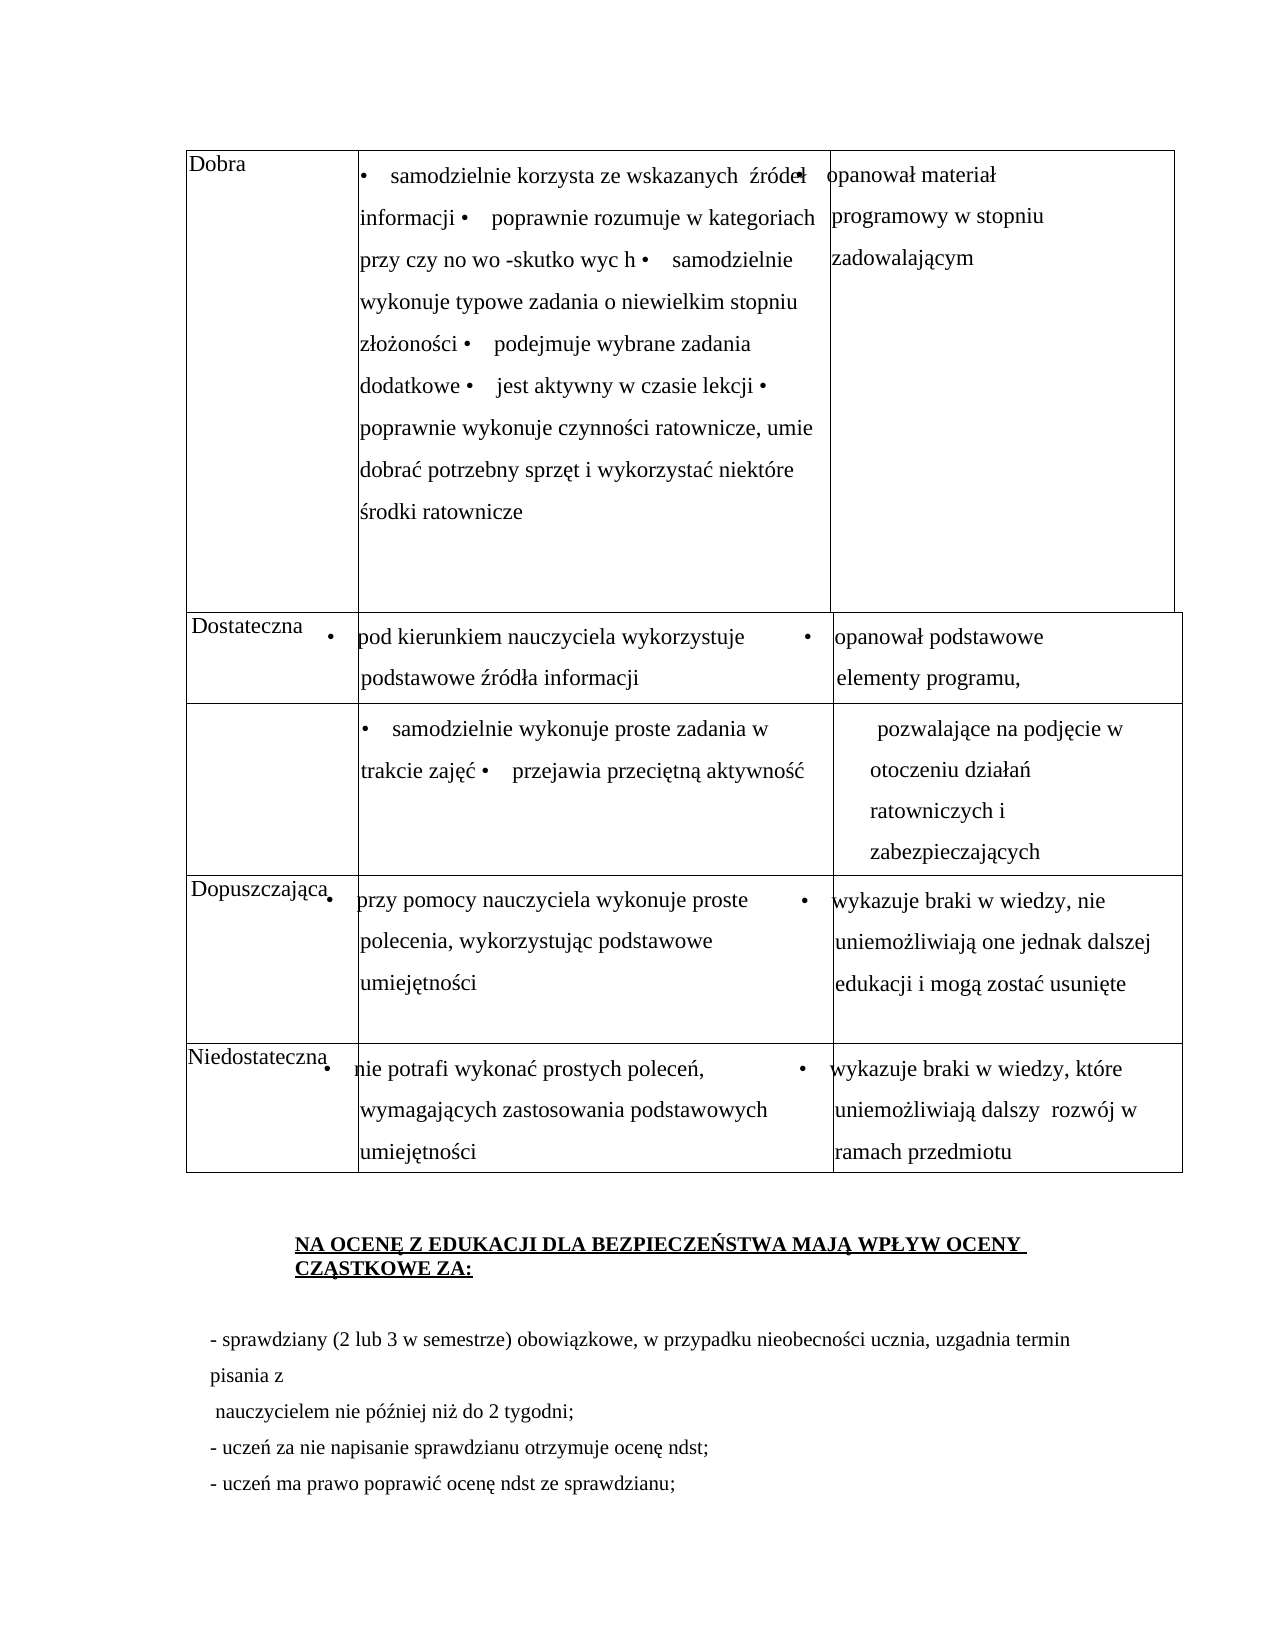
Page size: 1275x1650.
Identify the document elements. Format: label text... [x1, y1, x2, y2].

table_cell Dopuszczająca [187, 876, 358, 1043]
table_cell • nie potrafi wykonać prostych poleceń, wymagających zastosowania podstawowych umiejętności [359, 1044, 833, 1172]
table_cell • wykazuje braki w wiedzy, które uniemożliwiają dalszy rozwój w ramach przedmiotu [834, 1044, 1182, 1172]
table_header • pod kierunkiem nauczyciela wykorzystuje podstawowe źródła informacji [359, 613, 833, 703]
table_cell [187, 704, 358, 875]
table_cell pozwalające na podjęcie w otoczeniu działań ratowniczych i zabezpieczających [834, 704, 1182, 875]
table_cell • przy pomocy nauczyciela wykonuje proste polecenia, wykorzystując podstawowe umiejętności [359, 876, 833, 1043]
table_cell • samodzielnie korzysta ze wskazanych źródeł informacji • poprawnie rozumuje w kategoriach przy czy no wo -skutko wyc h • samodzielnie wykonuje typowe zadania o niewielkim stopniu złożoności • podejmuje wybrane zadania dodatkowe • jest aktywny w czasie lekcji • poprawnie wykonuje czynności ratownicze, umie dobrać potrzebny sprzęt i wykorzystać niektóre środki ratownicze [359, 151, 830, 612]
text - uczeń za nie napisanie sprawdzianu otrzymuje ocenę ndst; [199, 1426, 1087, 1462]
text - sprawdziany (2 lub 3 w semestrze) obowiązkowe, w przypadku nieobecności ucznia, uzgadnia termin pisania z nauczycielem nie później niż do 2 tygodni; [199, 1318, 1087, 1426]
table_cell Dobra [187, 151, 358, 612]
table_header • opanował podstawowe elementy programu, [834, 613, 1182, 703]
table_cell • opanował materiał programowy w stopniu zadowalającym [831, 151, 1174, 612]
table_header Dostateczna [187, 613, 358, 703]
text - uczeń ma prawo poprawić ocenę ndst ze sprawdzianu; [199, 1462, 1087, 1498]
table_cell Niedostateczna [187, 1069, 358, 1172]
table_cell • wykazuje braki w wiedzy, nie uniemożliwiają one jednak dalszej edukacji i mogą zostać usunięte [834, 876, 1182, 1043]
table_cell • samodzielnie wykonuje proste zadania w trakcie zajęć • przejawia przeciętną aktywność [359, 704, 833, 875]
text NA OCENĘ Z EDUKACJI DLA BEZPIECZEŃSTWA MAJĄ WPŁYW OCENY CZĄSTKOWE ZA: [294, 1232, 1087, 1280]
